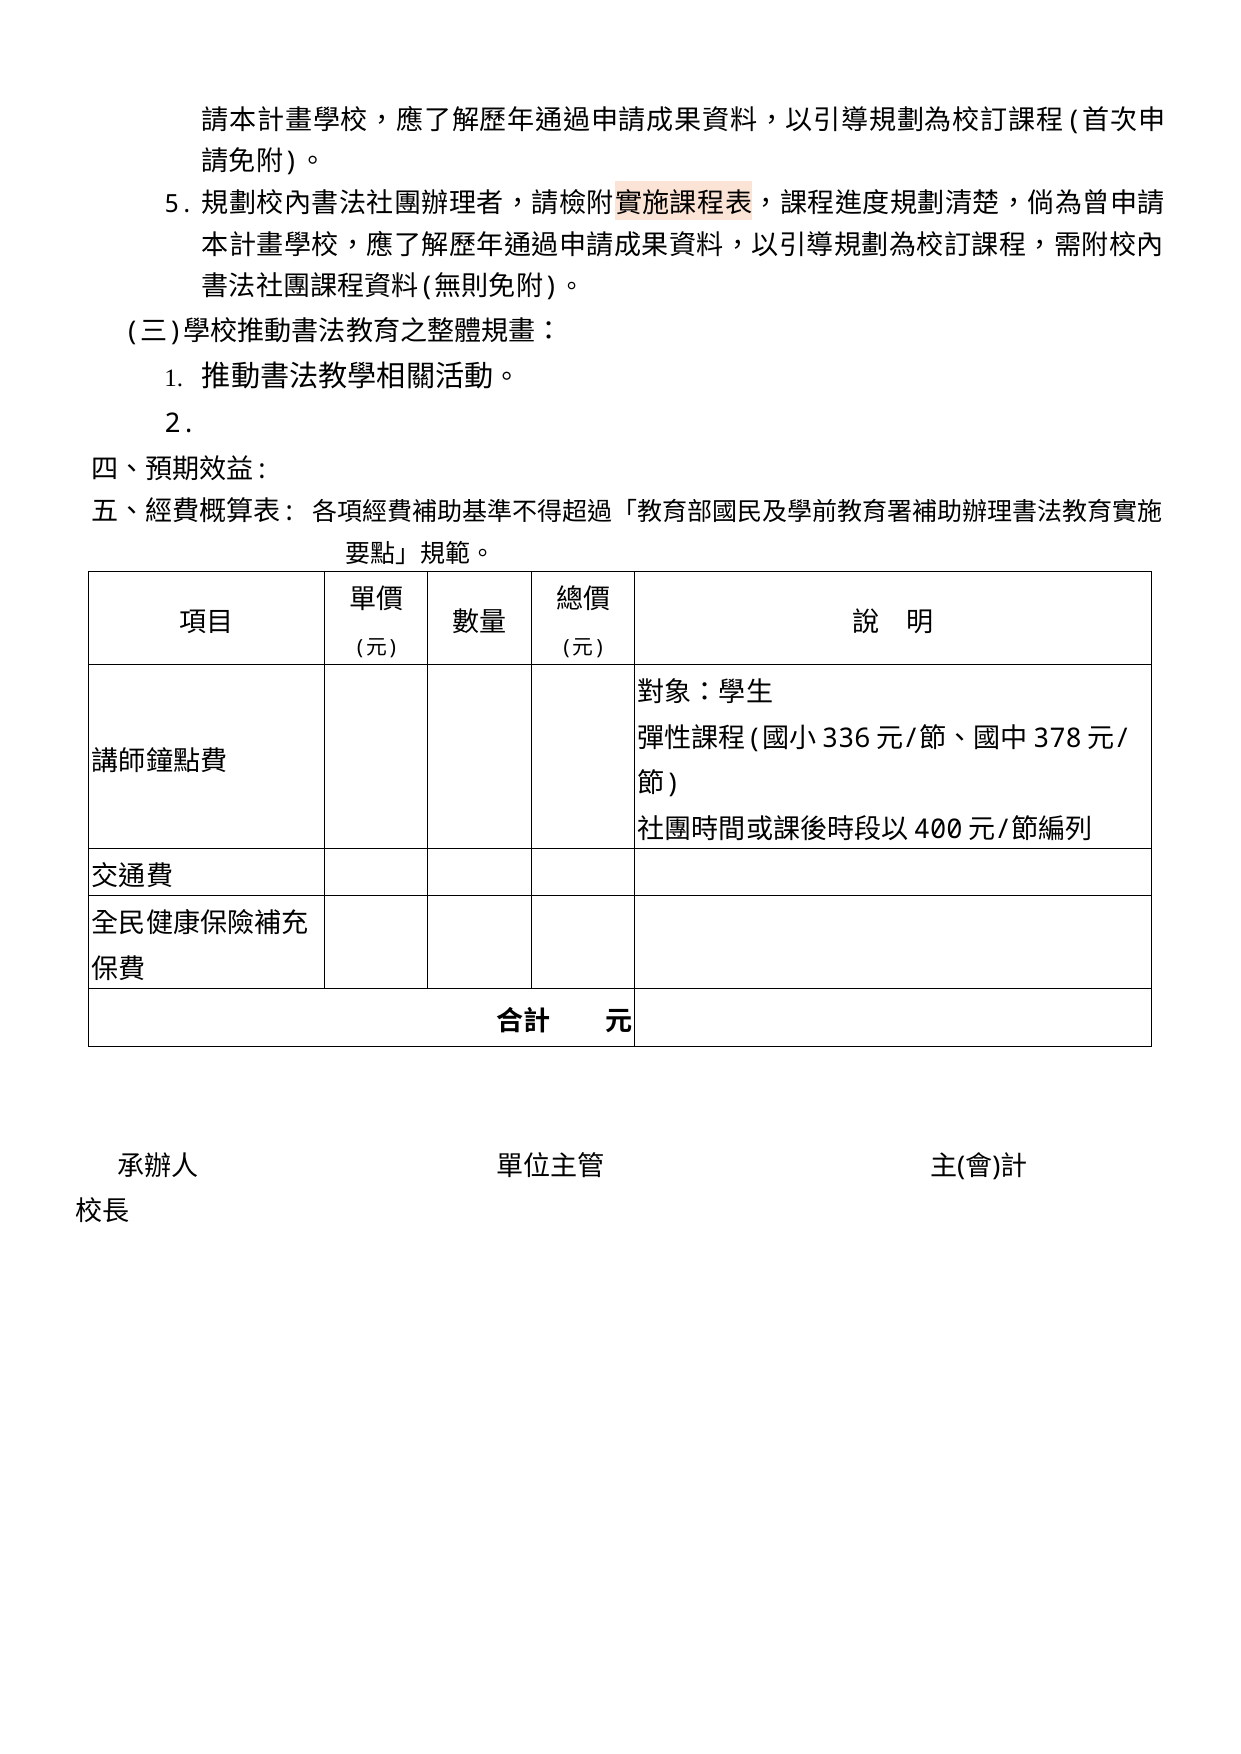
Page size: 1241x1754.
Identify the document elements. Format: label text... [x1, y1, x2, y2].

table_cell 全民健康保險補充保費 [89, 896, 324, 987]
table_cell [532, 896, 634, 987]
text 四、預期效益: [75, 442, 1165, 487]
table_cell [532, 665, 634, 848]
table_header 項目 [89, 572, 324, 663]
text 承辦人 單位主管 主(會)計 校長 [75, 1138, 1165, 1230]
table_cell [428, 665, 531, 848]
table_cell [532, 849, 634, 895]
table_cell 合計 元 [89, 989, 634, 1046]
table_header 總價(元) [532, 572, 634, 663]
table_cell [428, 896, 531, 987]
table_cell [635, 896, 1151, 987]
table_header 說 明 [635, 572, 1151, 663]
table_cell 交通費 [89, 849, 324, 895]
table_cell [428, 849, 531, 895]
table_cell [635, 849, 1151, 895]
list 規劃校內書法社團辦理者，請檢附實施課程表，課程進度規劃清楚，倘為曾申請本計畫學校，應了解歷年通過申請成果資料，以引導規劃為校訂課程，需附校內書法社團課程資料(無則免附)。 [164, 179, 1165, 304]
table_cell 講師鐘點費 [89, 665, 324, 848]
text (三)學校推動書法教育之整體規畫： [75, 304, 1165, 350]
table_header 單價(元) [325, 572, 427, 663]
table_header 數量 [428, 572, 531, 663]
table_cell [325, 665, 427, 848]
list 推動書法教學相關活動。 [164, 350, 1165, 396]
text 要點」規範。 [75, 529, 1165, 571]
list 請本計畫學校，應了解歷年通過申請成果資料，以引導規劃為校訂課程(首次申請免附)。 [164, 96, 1165, 179]
table_cell [635, 989, 1151, 1046]
text 五、經費概算表: 各項經費補助基準不得超過「教育部國民及學前教育署補助辦理書法教育實施 [75, 487, 1165, 529]
table_cell [325, 896, 427, 987]
table_cell [325, 849, 427, 895]
table_cell 對象：學生 彈性課程(國小336元/節、國中378元/節) 社團時間或課後時段以400元/節編列 [635, 665, 1151, 848]
